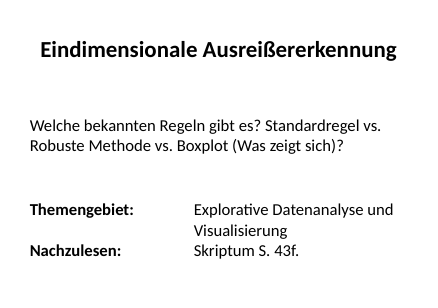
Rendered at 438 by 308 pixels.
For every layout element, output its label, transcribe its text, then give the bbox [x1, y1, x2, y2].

text Welche bekannten Regeln gibt es? Standardregel vs. Robuste Methode vs. Boxplot (Was zeigt sich)? [29, 115, 407, 176]
text Themengebiet: Explorative Datenanalyse und Visualisierung Nachzulesen: Skriptum S. 43f. [29, 200, 407, 261]
text Eindimensionale Ausreißererkennung [29, 35, 407, 91]
